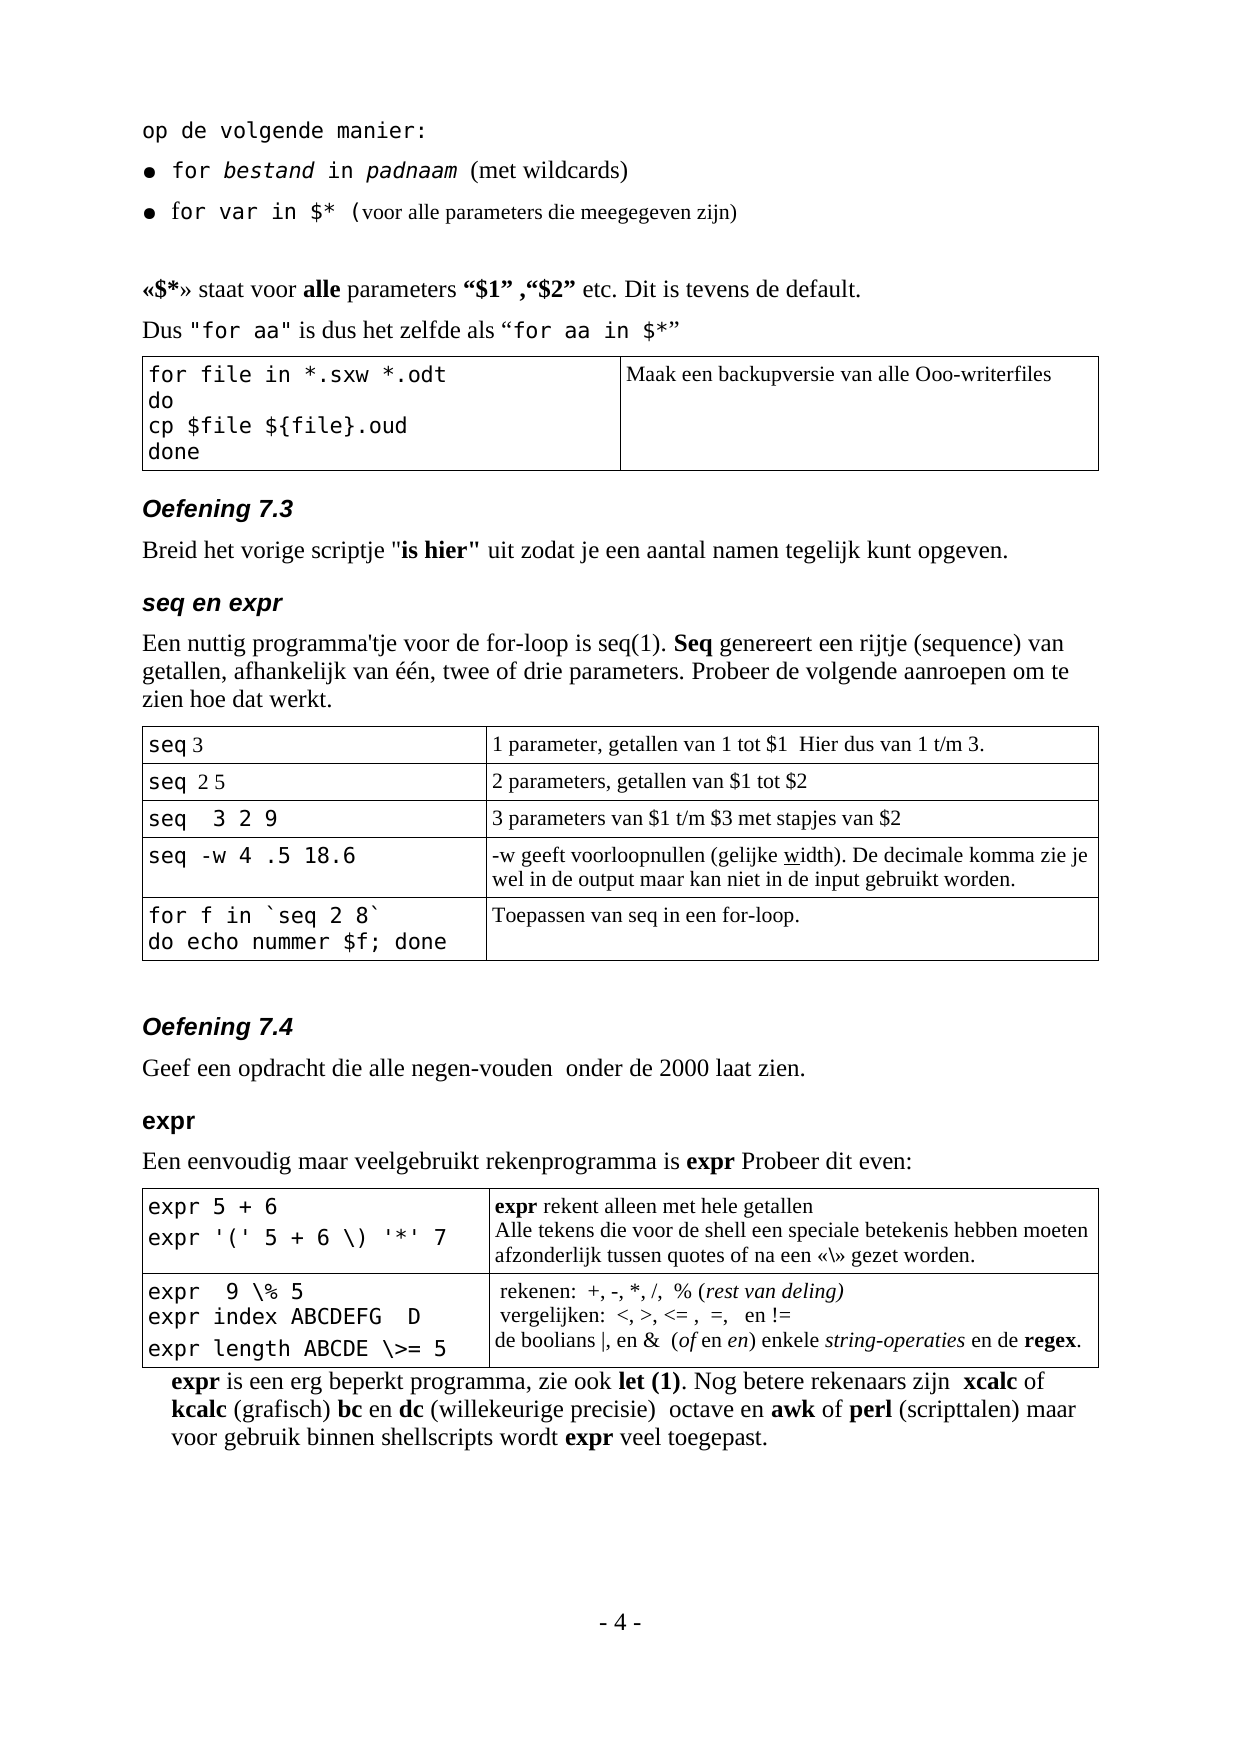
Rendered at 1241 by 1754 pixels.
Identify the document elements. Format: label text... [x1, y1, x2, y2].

table_header seq 3 [143, 727, 486, 763]
table_cell seq -w 4 .5 18.6 [143, 838, 486, 897]
text expr is een erg beperkt programma, zie ook let (1). Nog betere rekenaars zijn xcalc of kcalc (grafisch) bc en dc (willekeurige precisie) octave en awk of perl (scripttalen) maar voor gebruik binnen shellscripts wordt expr veel toegepast. [171, 1368, 1098, 1451]
table_cell 3 parameters van $1 t/m $3 met stapjes van $2 [487, 801, 1098, 837]
table_cell for f in `seq 2 8` do echo nummer $f; done [143, 898, 486, 960]
list for var in $* (voor alle parameters die meegegeven zijn) [142, 197, 1098, 225]
text Dus "for aa" is dus het zelfde als “for aa in $*” [142, 316, 1098, 344]
subtitle expr [142, 1107, 1098, 1135]
text Een nuttig programma'tje voor de for-loop is seq(1). Seq genereert een rijtje (sequence) van getallen, afhankelijk van één, twee of drie parameters. Probeer de volgende aanroepen om te zien hoe dat werkt. [142, 629, 1098, 713]
table_cell -w geeft voorloopnullen (gelijke width). De decimale komma zie je wel in de output maar kan niet in de input gebruikt worden. [487, 838, 1098, 897]
text Geef een opdracht die alle negen-vouden onder de 2000 laat zien. [142, 1054, 1098, 1082]
text «$*» staat voor alle parameters “$1” ,“$2” etc. Dit is tevens de default. [142, 275, 1098, 303]
table_cell rekenen: +, -, *, /, % (rest van deling) vergelijken: <, >, <= , =, en != de boolians |, en & (of en en) enkele string-operaties en de regex. [490, 1274, 1098, 1367]
table_header Maak een backupversie van alle Ooo-writerfiles [621, 357, 1098, 470]
table_cell 2 parameters, getallen van $1 tot $2 [487, 764, 1098, 800]
table_header expr rekent alleen met hele getallen Alle tekens die voor de shell een speciale betekenis hebben moeten afzonderlijk tussen quotes of na een «\» gezet worden. [490, 1189, 1098, 1273]
subtitle seq en expr [142, 588, 1098, 617]
table_cell Toepassen van seq in een for-loop. [487, 898, 1098, 960]
list for bestand in padnaam (met wildcards) [142, 156, 1098, 184]
table_header 1 parameter, getallen van 1 tot $1 Hier dus van 1 t/m 3. [487, 727, 1098, 763]
table_header for file in *.sxw *.odt do cp $file ${file}.oud done [143, 357, 620, 470]
subtitle Oefening 7.4 [142, 1013, 1098, 1041]
table_header expr 5 + 6 expr '(' 5 + 6 \) '*' 7 [143, 1189, 489, 1273]
text op de volgende manier: [142, 118, 1098, 144]
text Breid het vorige scriptje "is hier" uit zodat je een aantal namen tegelijk kunt opgeven. [142, 536, 1098, 563]
table_cell seq 2 5 [143, 764, 486, 800]
text Een eenvoudig maar veelgebruikt rekenprogramma is expr Probeer dit even: [142, 1147, 1098, 1175]
table_cell seq 3 2 9 [143, 801, 486, 837]
table_cell expr 9 \% 5 expr index ABCDEFG D expr length ABCDE \>= 5 [143, 1274, 489, 1367]
subtitle Oefening 7.3 [142, 495, 1098, 523]
